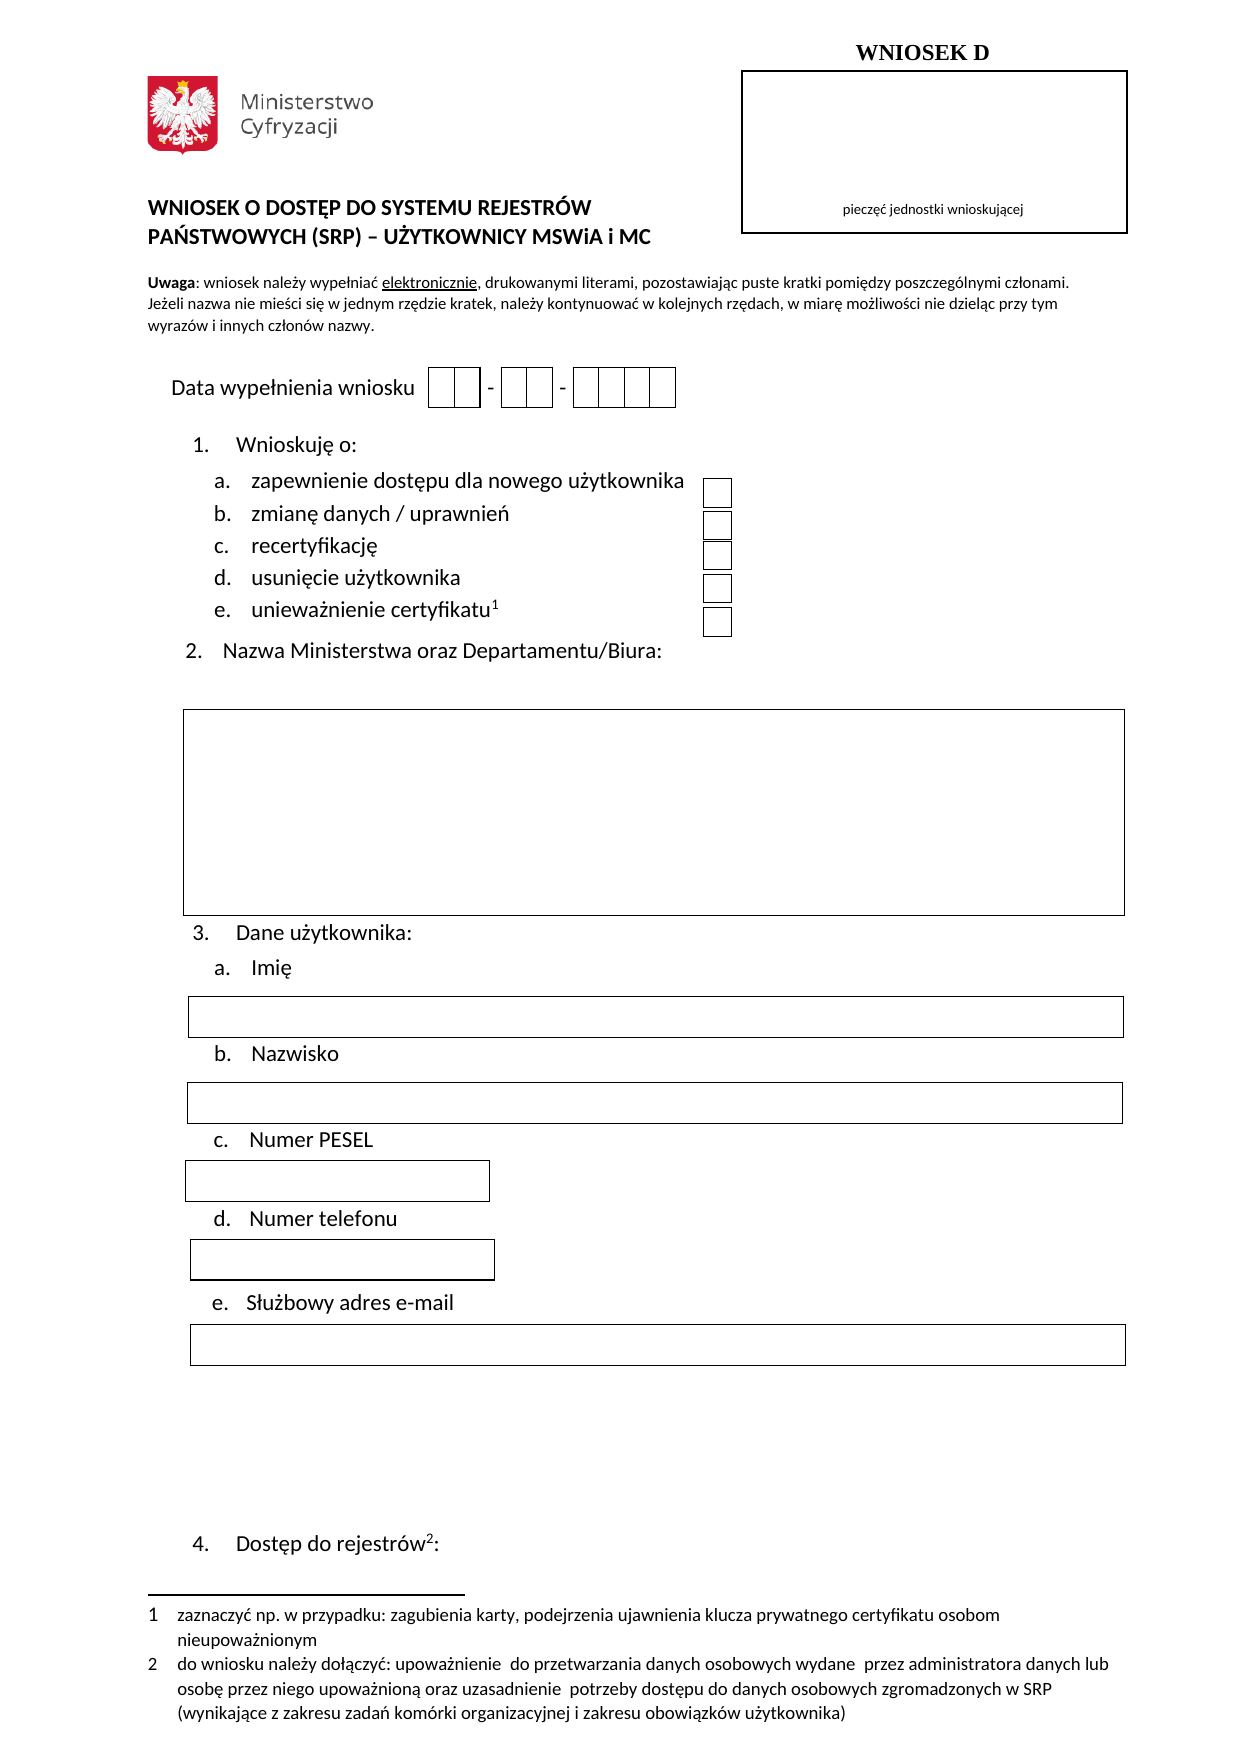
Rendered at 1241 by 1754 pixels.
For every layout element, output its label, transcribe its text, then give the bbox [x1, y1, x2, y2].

list Dostęp do rejestrów: [192, 1529, 1160, 1557]
table_header [527, 368, 552, 407]
table_header [650, 368, 675, 407]
list Numer PESEL [213, 1126, 1105, 1154]
list [704, 531, 1105, 559]
table_header [625, 368, 649, 407]
list do wniosku należy dołączyć: upoważnienie do przetwarzania danych osobowych wydane przez administratora danych lub osobę przez niego upoważnioną oraz uzasadnienie potrzeby dostępu do danych osobowych zgromadzonych w SRP (wynikające z zakresu zadań komórki organizacyjnej i zakresu obowiązków użytkownika) [148, 1653, 1127, 1724]
table_header [455, 368, 479, 407]
list [192, 691, 1105, 709]
list recertyfikację [214, 531, 703, 559]
list Numer telefonu [213, 1204, 1105, 1232]
table_header [574, 368, 598, 407]
table_header - [553, 367, 573, 407]
list unieważnienie certyfikatu [214, 595, 1105, 623]
table_header - [481, 367, 501, 407]
list Imię [214, 953, 1105, 982]
list Dane użytkownika: [192, 916, 1105, 946]
list usunięcie użytkownika [214, 563, 1105, 591]
list zaznaczyć np. w przypadku: zagubienia karty, podejrzenia ujawnienia klucza prywatnego certyfikatu osobom nieupoważnionym [148, 1601, 1105, 1651]
list Służbowy adres e-mail [212, 1288, 1105, 1316]
list zmianę danych / uprawnień [214, 499, 1105, 527]
list zapewnienie dostępu dla nowego użytkownika [214, 466, 1105, 494]
table_header [502, 368, 526, 407]
table_header [599, 368, 624, 407]
picture [147, 76, 478, 155]
list Nazwisko [214, 1039, 1105, 1068]
table_header [429, 368, 454, 407]
list Nazwa Ministerstwa oraz Departamentu/Biura: [185, 636, 1105, 664]
list Wnioskuję o: [192, 431, 1105, 458]
table_header Data wypełnienia wniosku [148, 367, 428, 407]
